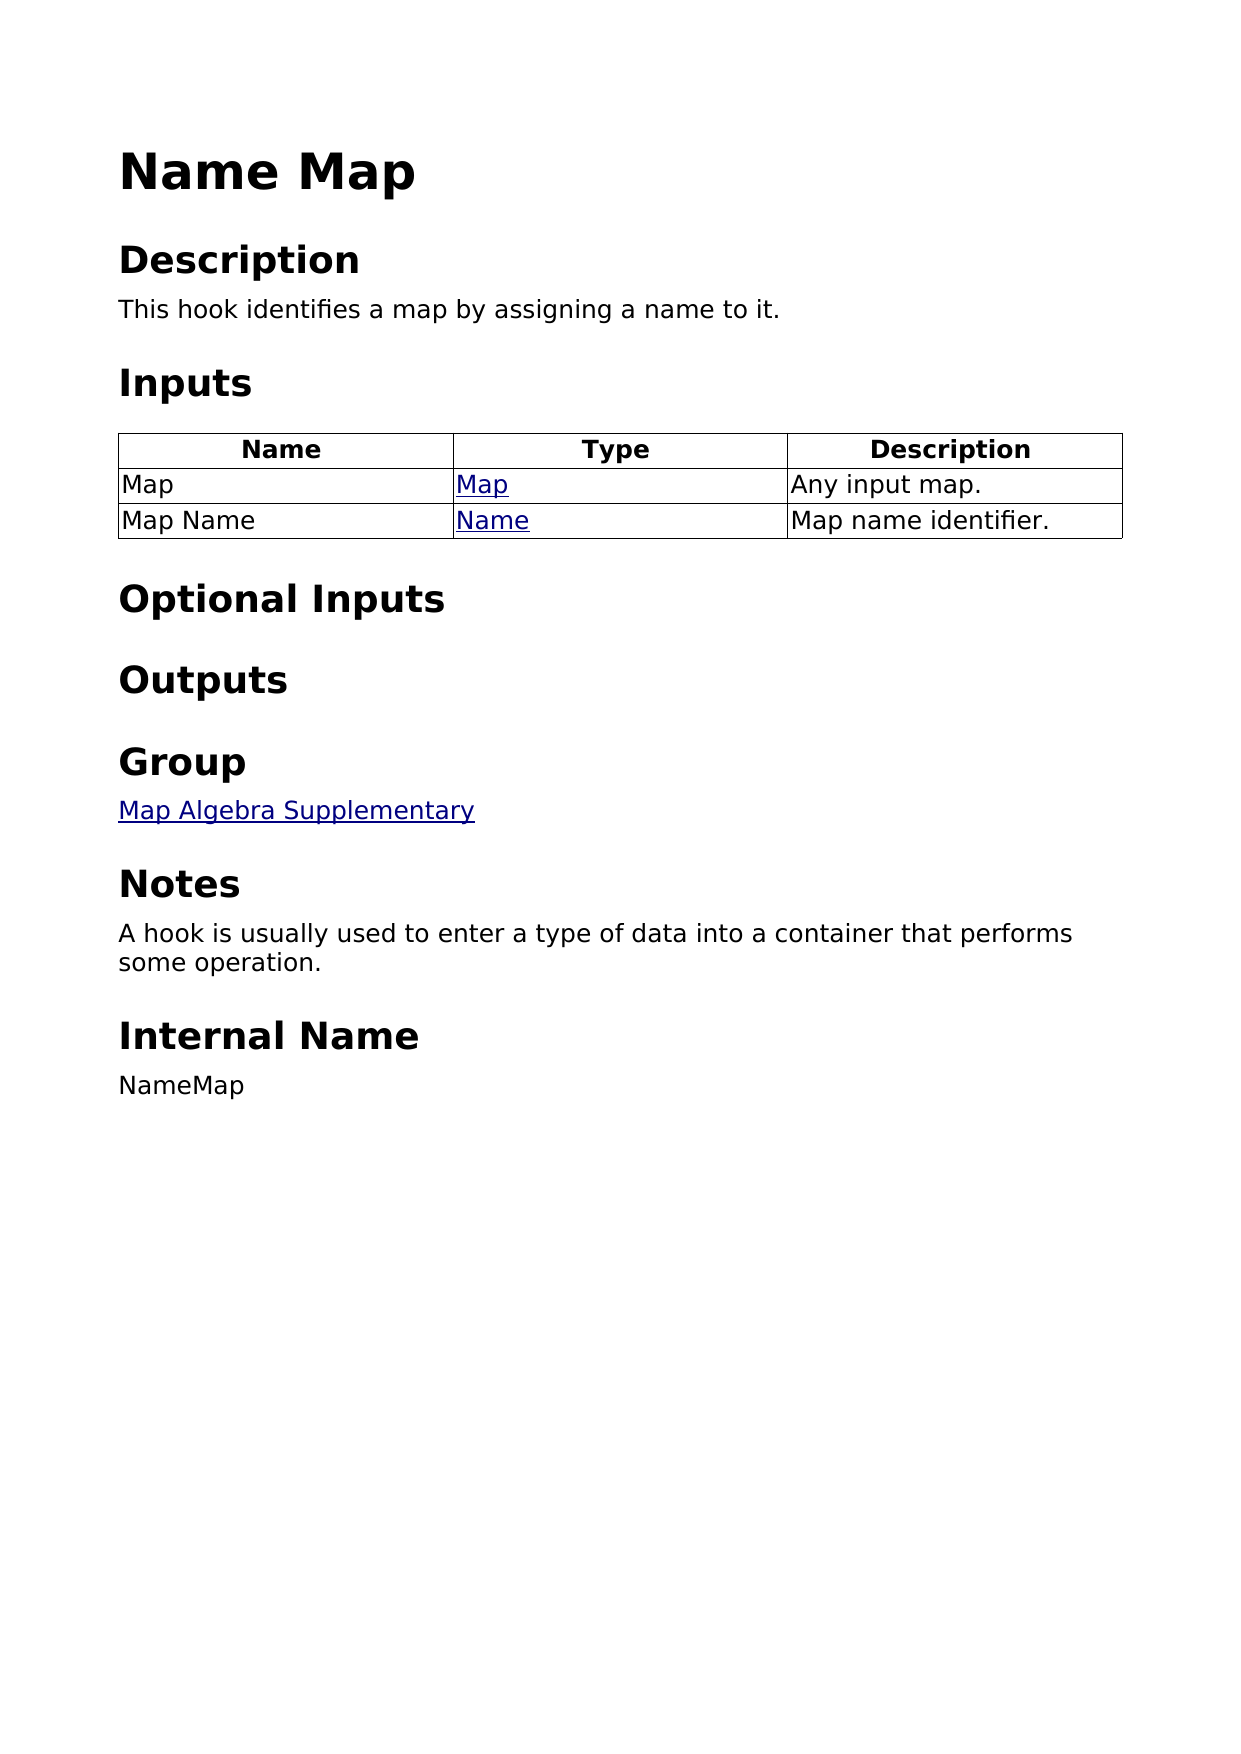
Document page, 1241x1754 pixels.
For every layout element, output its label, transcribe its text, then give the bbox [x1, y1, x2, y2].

subtitle Internal Name [118, 1015, 1122, 1058]
table_cell Any input map. [788, 469, 1122, 503]
table_cell Map [119, 469, 453, 503]
text A hook is usually used to enter a type of data into a container that performs some operation. [118, 919, 1122, 977]
text NameMap [118, 1071, 1122, 1100]
subtitle Name Map [118, 143, 1122, 201]
subtitle Notes [118, 863, 1122, 907]
table_header Type [454, 434, 787, 468]
subtitle Inputs [118, 362, 1122, 405]
table_cell Map Name [119, 504, 453, 538]
table_header Name [119, 434, 453, 468]
table_cell Name [454, 504, 787, 538]
subtitle Group [118, 740, 1122, 784]
subtitle Description [118, 239, 1122, 282]
subtitle Outputs [118, 659, 1122, 703]
text This hook identifies a map by assigning a name to it. [118, 295, 1122, 324]
text Map Algebra Supplementary [118, 796, 1122, 825]
table_cell Map name identifier. [788, 504, 1122, 538]
subtitle Optional Inputs [118, 578, 1122, 621]
table_header Description [788, 434, 1122, 468]
table_cell Map [454, 469, 787, 503]
